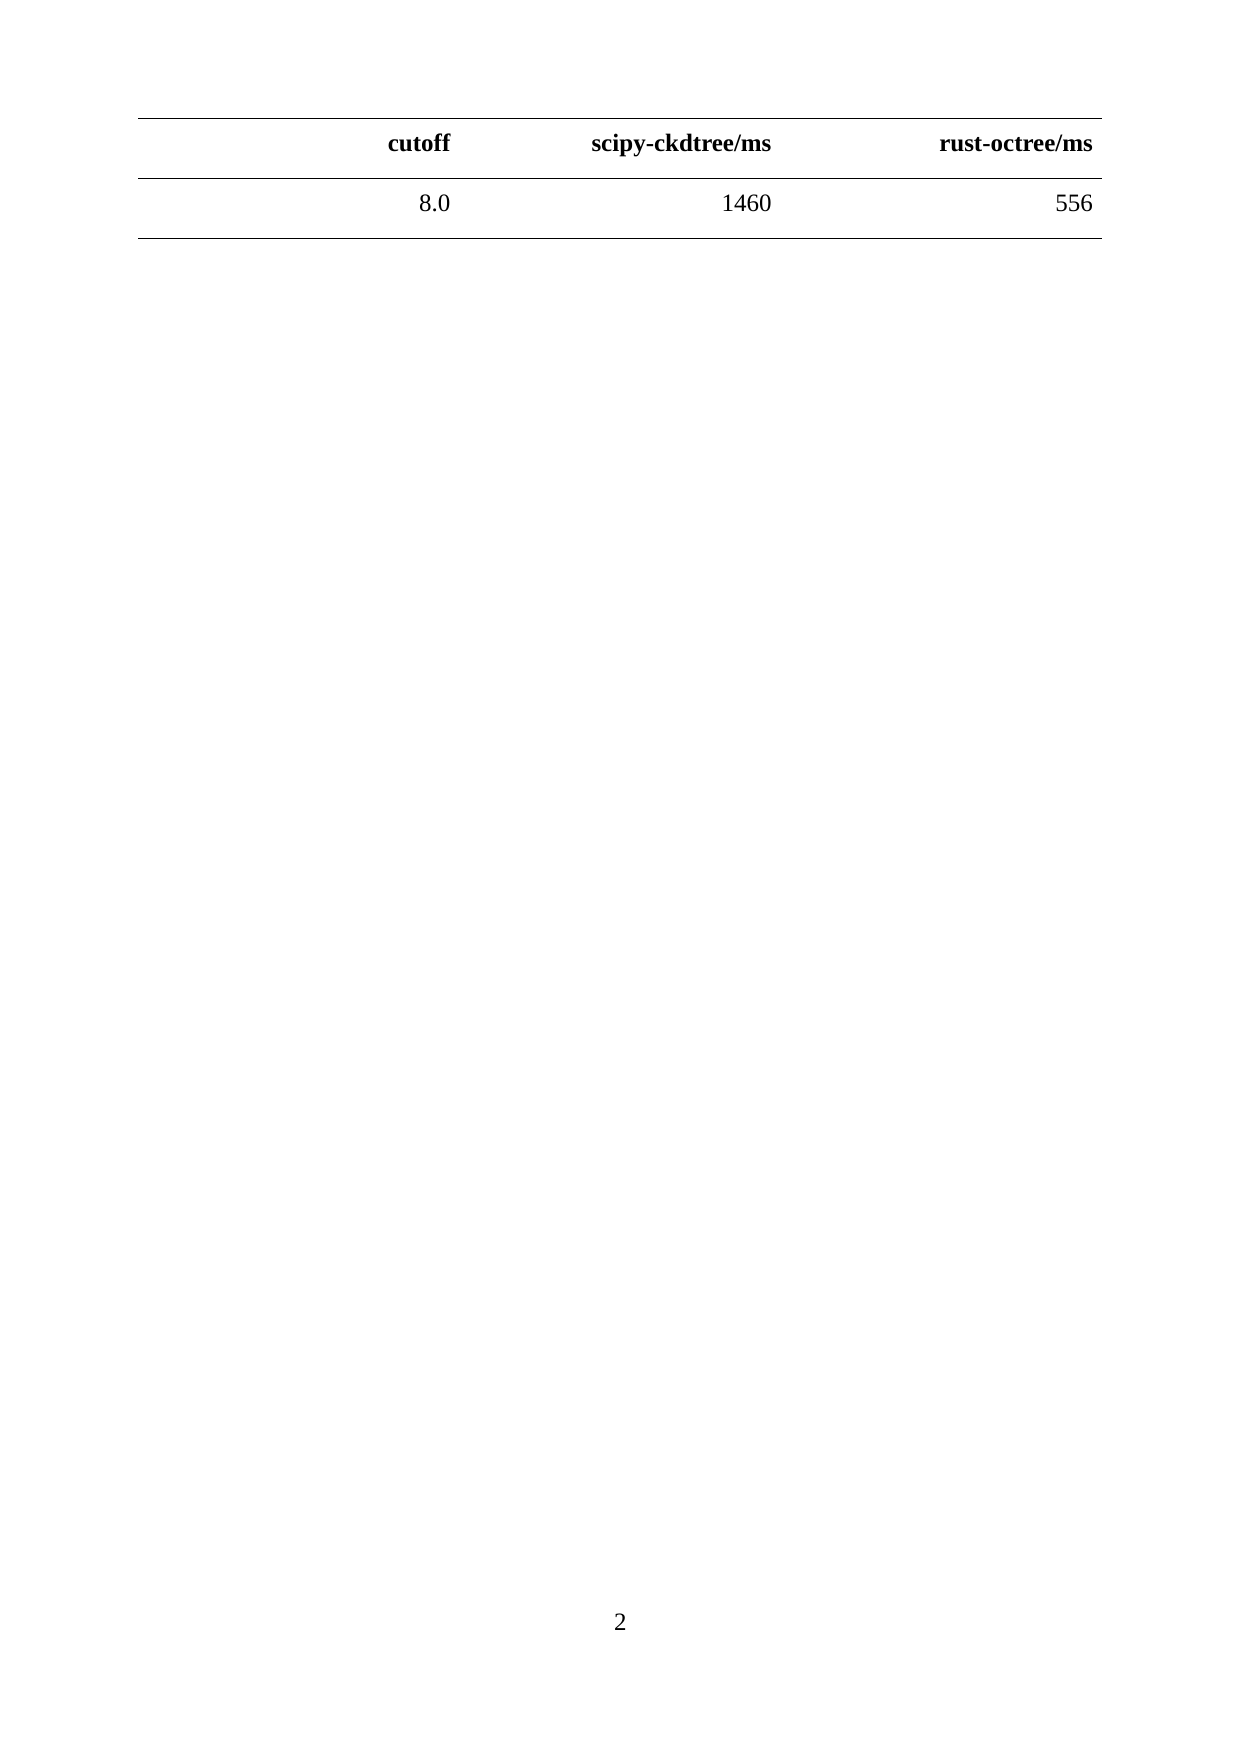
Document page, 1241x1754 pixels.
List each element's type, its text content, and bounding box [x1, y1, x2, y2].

table_cell 8.0 [138, 179, 459, 238]
table_cell 1460 [460, 179, 781, 238]
table_cell 556 [781, 179, 1102, 238]
table_header rust-octree/ms [781, 119, 1102, 178]
table_header scipy-ckdtree/ms [460, 119, 781, 178]
table_header cutoff [138, 119, 459, 178]
